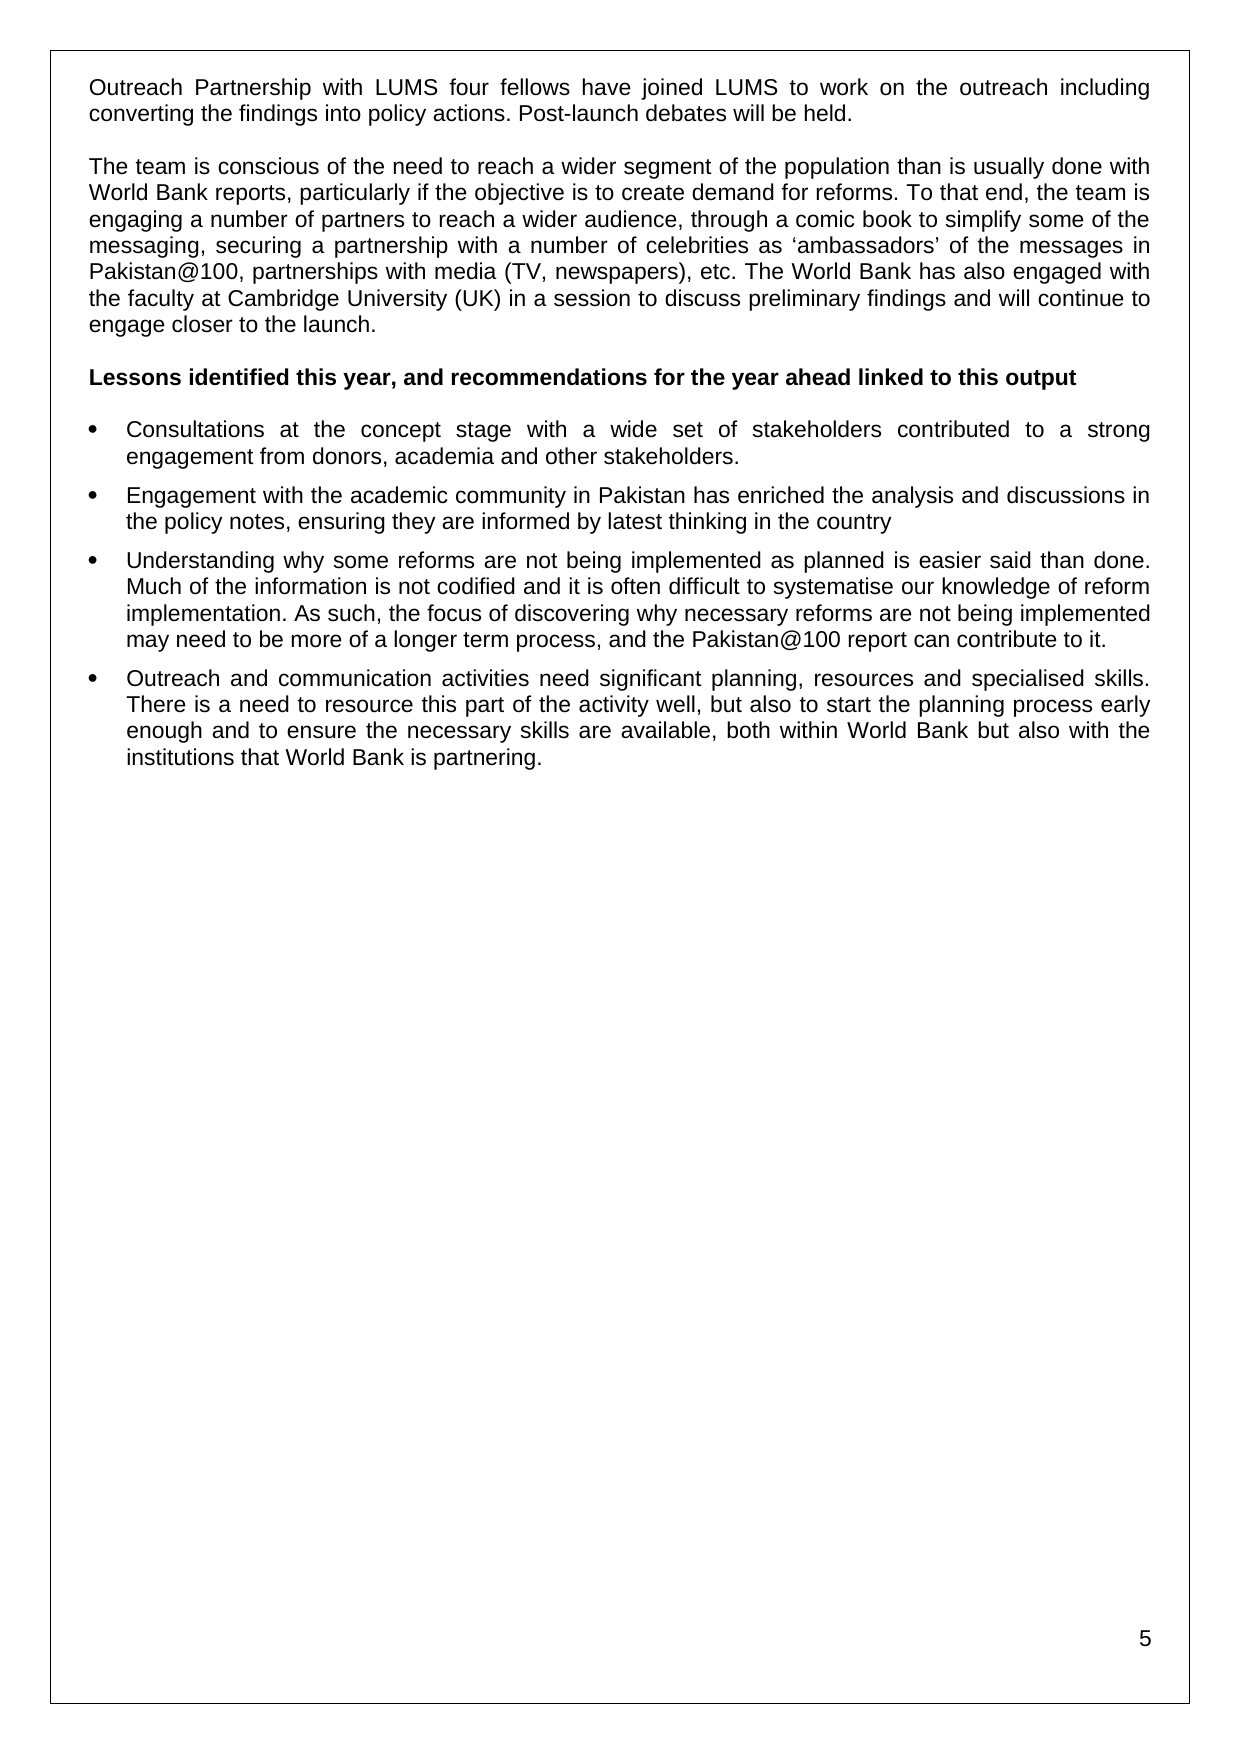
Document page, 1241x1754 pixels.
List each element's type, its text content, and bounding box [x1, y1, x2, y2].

list Outreach and communication activities need significant planning, resources and specialised skills. There is a need to resource this part of the activity well, but also to start the planning process early enough and to ensure the necessary skills are available, both within World Bank but also with the institutions that World Bank is partnering. [89, 665, 1152, 770]
list Understanding why some reforms are not being implemented as planned is easier said than done. Much of the information is not codified and it is often difficult to systematise our knowledge of reform implementation. As such, the focus of discovering why necessary reforms are not being implemented may need to be more of a longer term process, and the Pakistan@100 report can contribute to it. [89, 547, 1152, 652]
text The team is conscious of the need to reach a wider segment of the population than is usually done with World Bank reports, particularly if the objective is to create demand for reforms. To that end, the team is engaging a number of partners to reach a wider audience, through a comic book to simplify some of the messaging, securing a partnership with a number of celebrities as ‘ambassadors’ of the messages in Pakistan@100, partnerships with media (TV, newspapers), etc. The World Bank has also engaged with the faculty at Cambridge University (UK) in a session to discuss preliminary findings and will continue to engage closer to the launch. [89, 153, 1152, 337]
list Engagement with the academic community in Pakistan has enriched the analysis and discussions in the policy notes, ensuring they are informed by latest thinking in the country [89, 482, 1152, 534]
text Outreach Partnership with LUMS four fellows have joined LUMS to work on the outreach including converting the findings into policy actions. Post-launch debates will be held. [89, 74, 1152, 127]
text Lessons identified this year, and recommendations for the year ahead linked to this output [89, 364, 1152, 390]
list Consultations at the concept stage with a wide set of stakeholders contributed to a strong engagement from donors, academia and other stakeholders. [89, 416, 1152, 469]
